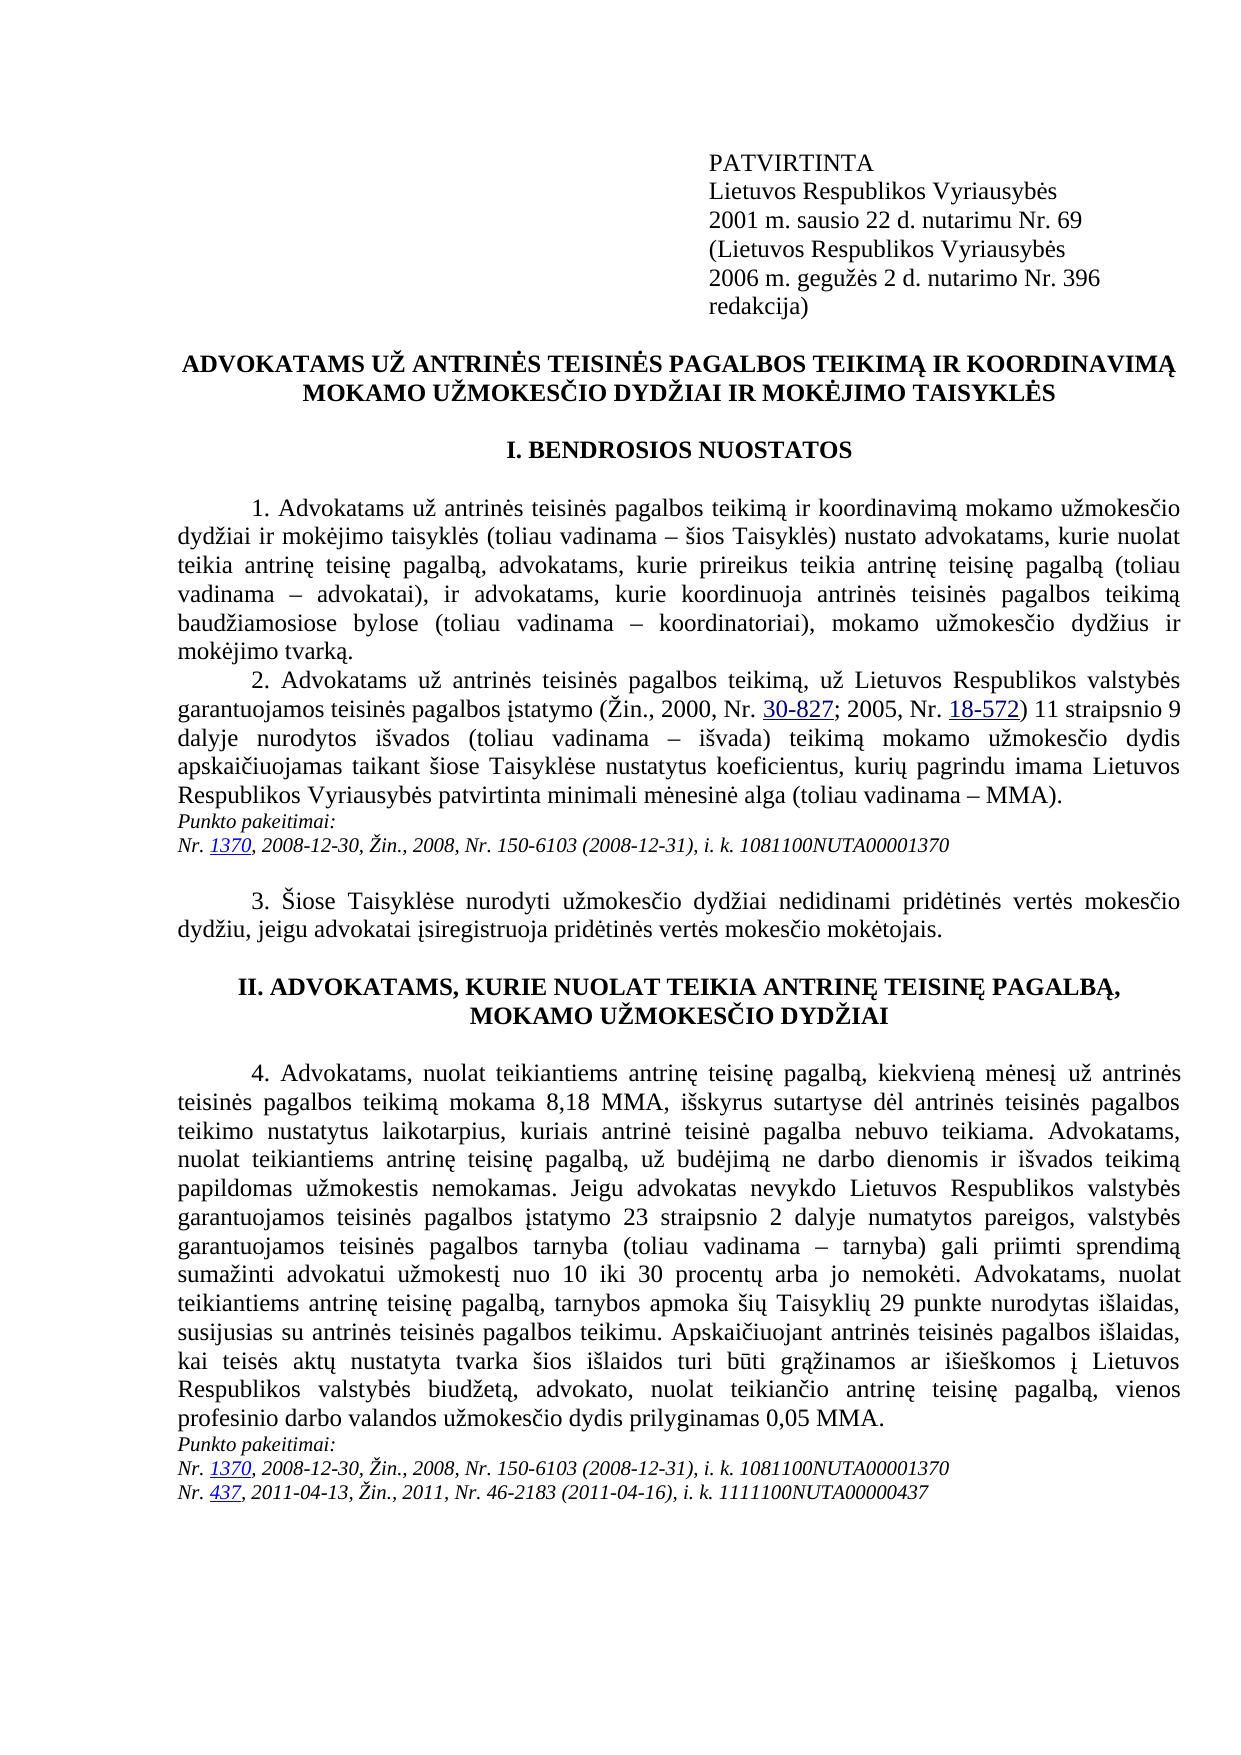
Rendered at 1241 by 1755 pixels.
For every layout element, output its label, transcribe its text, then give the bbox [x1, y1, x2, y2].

text 2001 m. sausio 22 d. nutarimu Nr. 69 [177, 205, 1181, 234]
text Patvirtinta [177, 148, 1181, 176]
text 1. Advokatams už antrinės teisinės pagalbos teikimą ir koordinavimą mokamo užmokesčio dydžiai ir mokėjimo taisyklės (toliau vadinama – šios Taisyklės) nustato advokatams, kurie nuolat teikia antrinę teisinę pagalbą, advokatams, kurie prireikus teikia antrinę teisinę pagalbą (toliau vadinama – advokatai), ir advokatams, kurie koordinuoja antrinės teisinės pagalbos teikimą baudžiamosiose bylose (toliau vadinama – koordinatoriai), mokamo užmokesčio dydžius ir mokėjimo tvarką. [177, 493, 1181, 665]
text Punkto pakeitimai: [177, 809, 1181, 833]
text redakcija) [177, 291, 1181, 320]
text I. BENDROSIOS NUOSTATOS [177, 435, 1181, 464]
text Nr. 1370, 2008-12-30, Žin., 2008, Nr. 150-6103 (2008-12-31), i. k. 1081100NUTA00001370 [177, 833, 1181, 857]
text 2006 m. gegužės 2 d. nutarimo Nr. 396 [177, 263, 1181, 291]
text 3. Šiose Taisyklėse nurodyti užmokesčio dydžiai nedidinami pridėtinės vertės mokesčio dydžiu, jeigu advokatai įsiregistruoja pridėtinės vertės mokesčio mokėtojais. [177, 886, 1181, 943]
text 2. Advokatams už antrinės teisinės pagalbos teikimą, už Lietuvos Respublikos valstybės garantuojamos teisinės pagalbos įstatymo (Žin., 2000, Nr. 30-827; 2005, Nr. 18-572) 11 straipsnio 9 dalyje nurodytos išvados (toliau vadinama – išvada) teikimą mokamo užmokesčio dydis apskaičiuojamas taikant šiose Taisyklėse nustatytus koeficientus, kurių pagrindu imama Lietuvos Respublikos Vyriausybės patvirtinta minimali mėnesinė alga (toliau vadinama – MMA). [177, 665, 1181, 809]
text Lietuvos Respublikos Vyriausybės [177, 176, 1181, 205]
text Nr. 1370, 2008-12-30, Žin., 2008, Nr. 150-6103 (2008-12-31), i. k. 1081100NUTA00001370 [177, 1456, 1181, 1480]
text 4. Advokatams, nuolat teikiantiems antrinę teisinę pagalbą, kiekvieną mėnesį už antrinės teisinės pagalbos teikimą mokama 8,18 MMA, išskyrus sutartyse dėl antrinės teisinės pagalbos teikimo nustatytus laikotarpius, kuriais antrinė teisinė pagalba nebuvo teikiama. Advokatams, nuolat teikiantiems antrinę teisinę pagalbą, už budėjimą ne darbo dienomis ir išvados teikimą papildomas užmokestis nemokamas. Jeigu advokatas nevykdo Lietuvos Respublikos valstybės garantuojamos teisinės pagalbos įstatymo 23 straipsnio 2 dalyje numatytos pareigos, valstybės garantuojamos teisinės pagalbos tarnyba (toliau vadinama – tarnyba) gali priimti sprendimą sumažinti advokatui užmokestį nuo 10 iki 30 procentų arba jo nemokėti. Advokatams, nuolat teikiantiems antrinę teisinę pagalbą, tarnybos apmoka šių Taisyklių 29 punkte nurodytas išlaidas, susijusias su antrinės teisinės pagalbos teikimu. Apskaičiuojant antrinės teisinės pagalbos išlaidas, kai teisės aktų nustatyta tvarka šios išlaidos turi būti grąžinamos ar išieškomos į Lietuvos Respublikos valstybės biudžetą, advokato, nuolat teikiančio antrinę teisinę pagalbą, vienos profesinio darbo valandos užmokesčio dydis prilyginamas 0,05 MMA. [177, 1058, 1181, 1432]
text Nr. 437, 2011-04-13, Žin., 2011, Nr. 46-2183 (2011-04-16), i. k. 1111100NUTA00000437 [177, 1480, 1181, 1504]
text advokatams už antrinės teisinės pagalbos teikimą ir koordinavimą mokamo užmokesčio dydžiai ir mokėjimo taisyklės [177, 349, 1181, 406]
text (Lietuvos Respublikos Vyriausybės [177, 234, 1181, 263]
text Punkto pakeitimai: [177, 1432, 1181, 1456]
text II. ADVOKATAMS, KURIE NUOLAT TEIKIA ANTRINĘ TEISINĘ PAGALBĄ, MOKAMO UŽMOKESČIO DYDŽIAI [177, 972, 1181, 1029]
